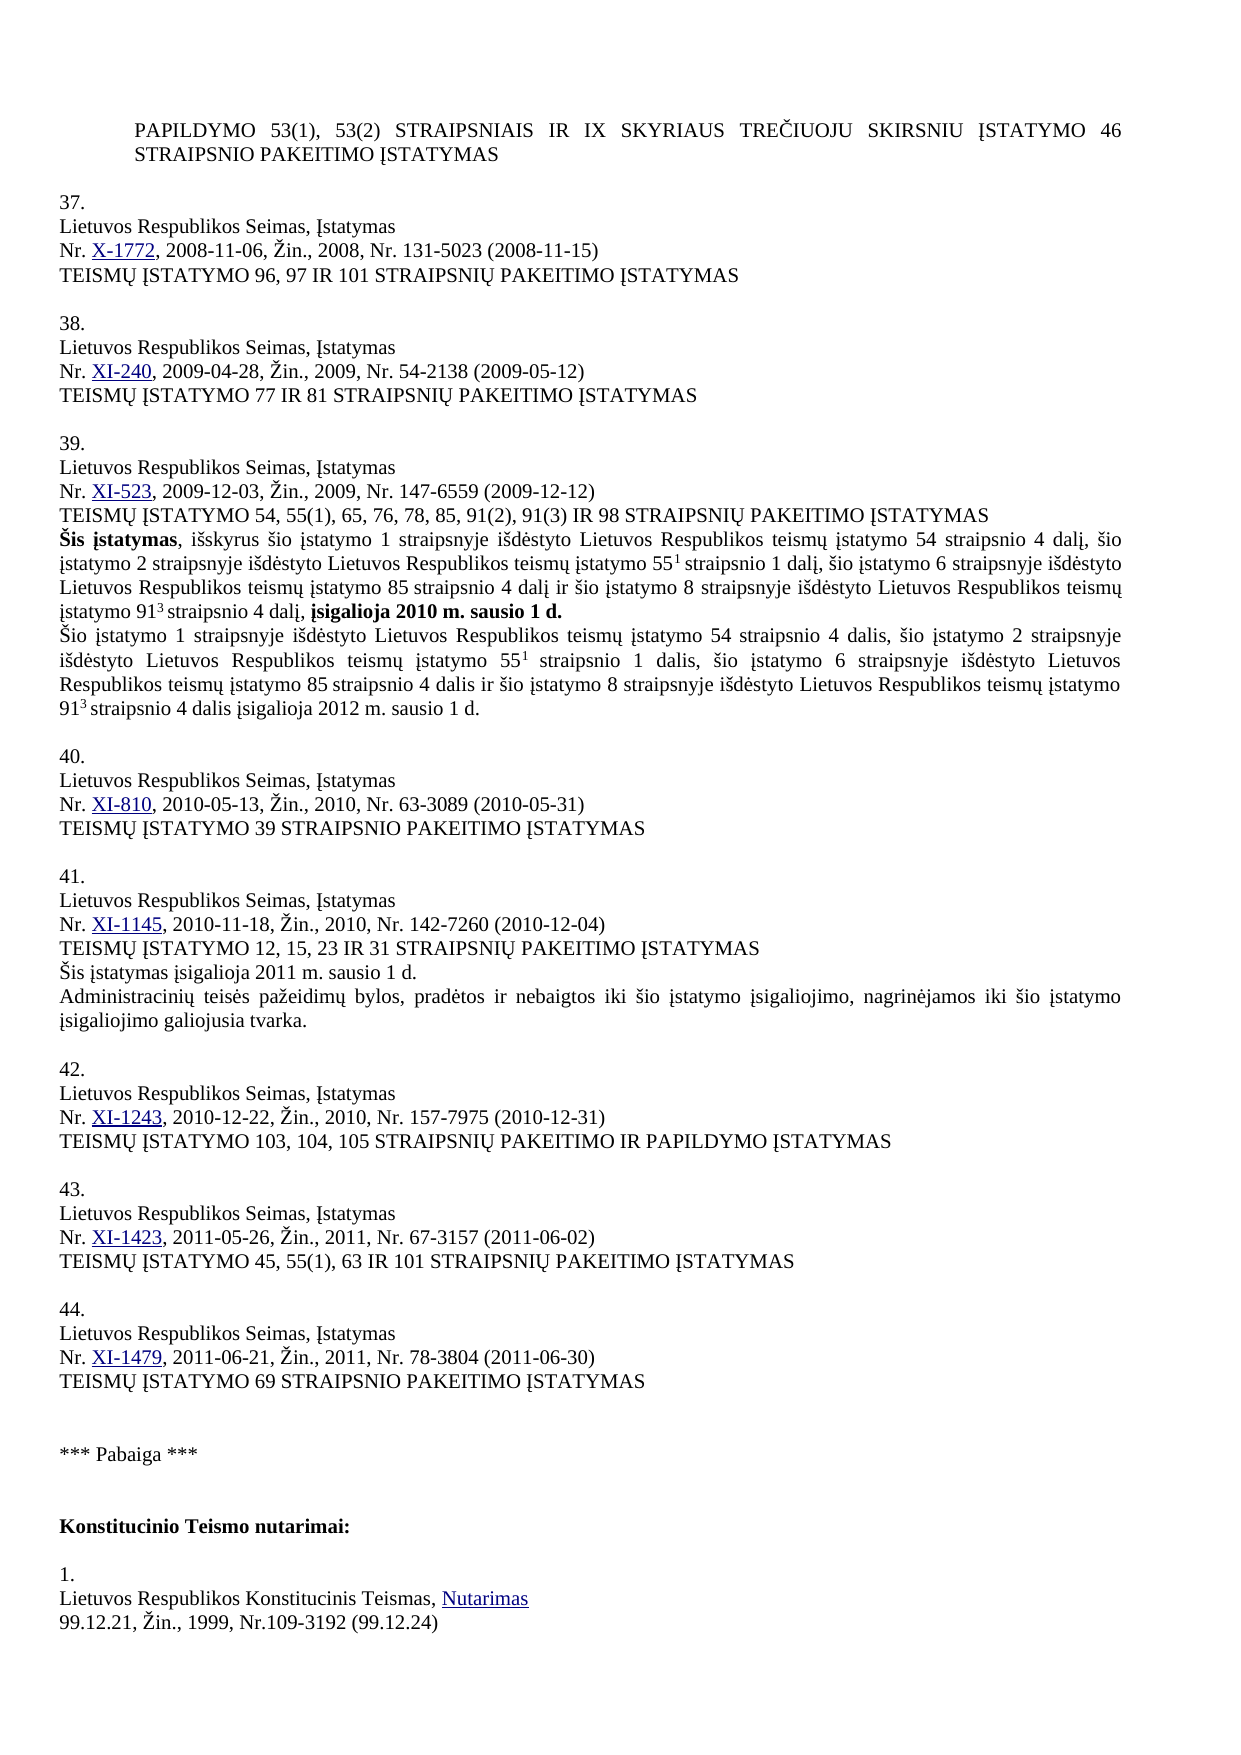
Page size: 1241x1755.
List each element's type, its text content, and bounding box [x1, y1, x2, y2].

text 37. [59, 190, 1122, 214]
text Šis įstatymas įsigalioja 2011 m. sausio 1 d. [59, 960, 1122, 984]
text Nr. X-1772, 2008-11-06, Žin., 2008, Nr. 131-5023 (2008-11-15) [59, 238, 1122, 262]
text 39. [59, 431, 1122, 455]
text Lietuvos Respublikos Seimas, Įstatymas [59, 214, 1122, 238]
text Lietuvos Respublikos Seimas, Įstatymas [59, 768, 1122, 792]
text Lietuvos Respublikos Seimas, Įstatymas [59, 1321, 1122, 1345]
text TEISMŲ ĮSTATYMO 69 STRAIPSNIO PAKEITIMO ĮSTATYMAS [59, 1369, 1122, 1393]
text Lietuvos Respublikos Seimas, Įstatymas [59, 1201, 1122, 1225]
text 42. [59, 1057, 1122, 1081]
text 38. [59, 311, 1122, 335]
subtitle TEISMŲ ĮSTATYMO 12, 15, 23 IR 31 STRAIPSNIŲ PAKEITIMO ĮSTATYMAS [59, 936, 1122, 960]
text Lietuvos Respublikos Seimas, Įstatymas [59, 335, 1122, 359]
text Lietuvos Respublikos Seimas, Įstatymas [59, 455, 1122, 479]
text Lietuvos Respublikos Konstitucinis Teismas, Nutarimas [59, 1586, 1122, 1610]
text Nr. XI-240, 2009-04-28, Žin., 2009, Nr. 54-2138 (2009-05-12) [59, 359, 1122, 383]
text Nr. XI-1145, 2010-11-18, Žin., 2010, Nr. 142-7260 (2010-12-04) [59, 912, 1122, 936]
text Nr. XI-810, 2010-05-13, Žin., 2010, Nr. 63-3089 (2010-05-31) [59, 792, 1122, 816]
subtitle Lietuvos Respublikos Seimas, Įstatymas [59, 888, 1122, 912]
text TEISMŲ ĮSTATYMO 45, 55(1), 63 IR 101 STRAIPSNIŲ PAKEITIMO ĮSTATYMAS [59, 1249, 1122, 1273]
text 41. [59, 864, 1122, 888]
text Šis įstatymas, išskyrus šio įstatymo 1 straipsnyje išdėstyto Lietuvos Respublikos teismų įstatymo 54 straipsnio 4 dalį, šio įstatymo 2 straipsnyje išdėstyto Lietuvos Respublikos teismų įstatymo 551 straipsnio 1 dalį, šio įstatymo 6 straipsnyje išdėstyto Lietuvos Respublikos teismų įstatymo 85 straipsnio 4 dalį ir šio įstatymo 8 straipsnyje išdėstyto Lietuvos Respublikos teismų įstatymo 913 straipsnio 4 dalį, įsigalioja 2010 m. sausio 1 d. [59, 527, 1122, 623]
text Konstitucinio Teismo nutarimai: [59, 1514, 1122, 1538]
text 40. [59, 744, 1122, 768]
text Nr. XI-1479, 2011-06-21, Žin., 2011, Nr. 78-3804 (2011-06-30) [59, 1345, 1122, 1369]
text *** Pabaiga *** [59, 1442, 1122, 1466]
text 44. [59, 1297, 1122, 1321]
text TEISMŲ ĮSTATYMO 103, 104, 105 STRAIPSNIŲ PAKEITIMO IR PAPILDYMO ĮSTATYMAS [59, 1129, 1122, 1153]
text TEISMŲ ĮSTATYMO 54, 55(1), 65, 76, 78, 85, 91(2), 91(3) IR 98 STRAIPSNIŲ PAKEITIMO ĮSTATYMAS [59, 503, 1122, 527]
text Nr. XI-1243, 2010-12-22, Žin., 2010, Nr. 157-7975 (2010-12-31) [59, 1105, 1122, 1129]
text TEISMŲ ĮSTATYMO 77 IR 81 STRAIPSNIŲ PAKEITIMO ĮSTATYMAS [59, 383, 1122, 407]
text 43. [59, 1177, 1122, 1201]
text TEISMŲ ĮSTATYMO 96, 97 IR 101 STRAIPSNIŲ PAKEITIMO ĮSTATYMAS [59, 262, 1122, 287]
text Administracinių teisės pažeidimų bylos, pradėtos ir nebaigtos iki šio įstatymo įsigaliojimo, nagrinėjamos iki šio įstatymo įsigaliojimo galiojusia tvarka. [59, 984, 1122, 1032]
text Šio įstatymo 1 straipsnyje išdėstyto Lietuvos Respublikos teismų įstatymo 54 straipsnio 4 dalis, šio įstatymo 2 straipsnyje išdėstyto Lietuvos Respublikos teismų įstatymo 551 straipsnio 1 dalis, šio įstatymo 6 straipsnyje išdėstyto Lietuvos Respublikos teismų įstatymo 85 straipsnio 4 dalis ir šio įstatymo 8 straipsnyje išdėstyto Lietuvos Respublikos teismų įstatymo 913 straipsnio 4 dalis įsigalioja 2012 m. sausio 1 d. [59, 623, 1122, 720]
text Nr. XI-523, 2009-12-03, Žin., 2009, Nr. 147-6559 (2009-12-12) [59, 479, 1122, 503]
text 99.12.21, Žin., 1999, Nr.109-3192 (99.12.24) [59, 1610, 1122, 1634]
text TEISMŲ ĮSTATYMO 39 STRAIPSNIO PAKEITIMO ĮSTATYMAS [59, 816, 1122, 840]
text Lietuvos Respublikos Seimas, Įstatymas [59, 1081, 1122, 1105]
text PAPILDYMO 53(1), 53(2) STRAIPSNIAIS IR IX SKYRIAUS TREČIUOJU SKIRSNIU ĮSTATYMO 46 STRAIPSNIO PAKEITIMO ĮSTATYMAS [134, 118, 1122, 166]
text 1. [59, 1562, 1122, 1586]
text Nr. XI-1423, 2011-05-26, Žin., 2011, Nr. 67-3157 (2011-06-02) [59, 1225, 1122, 1249]
